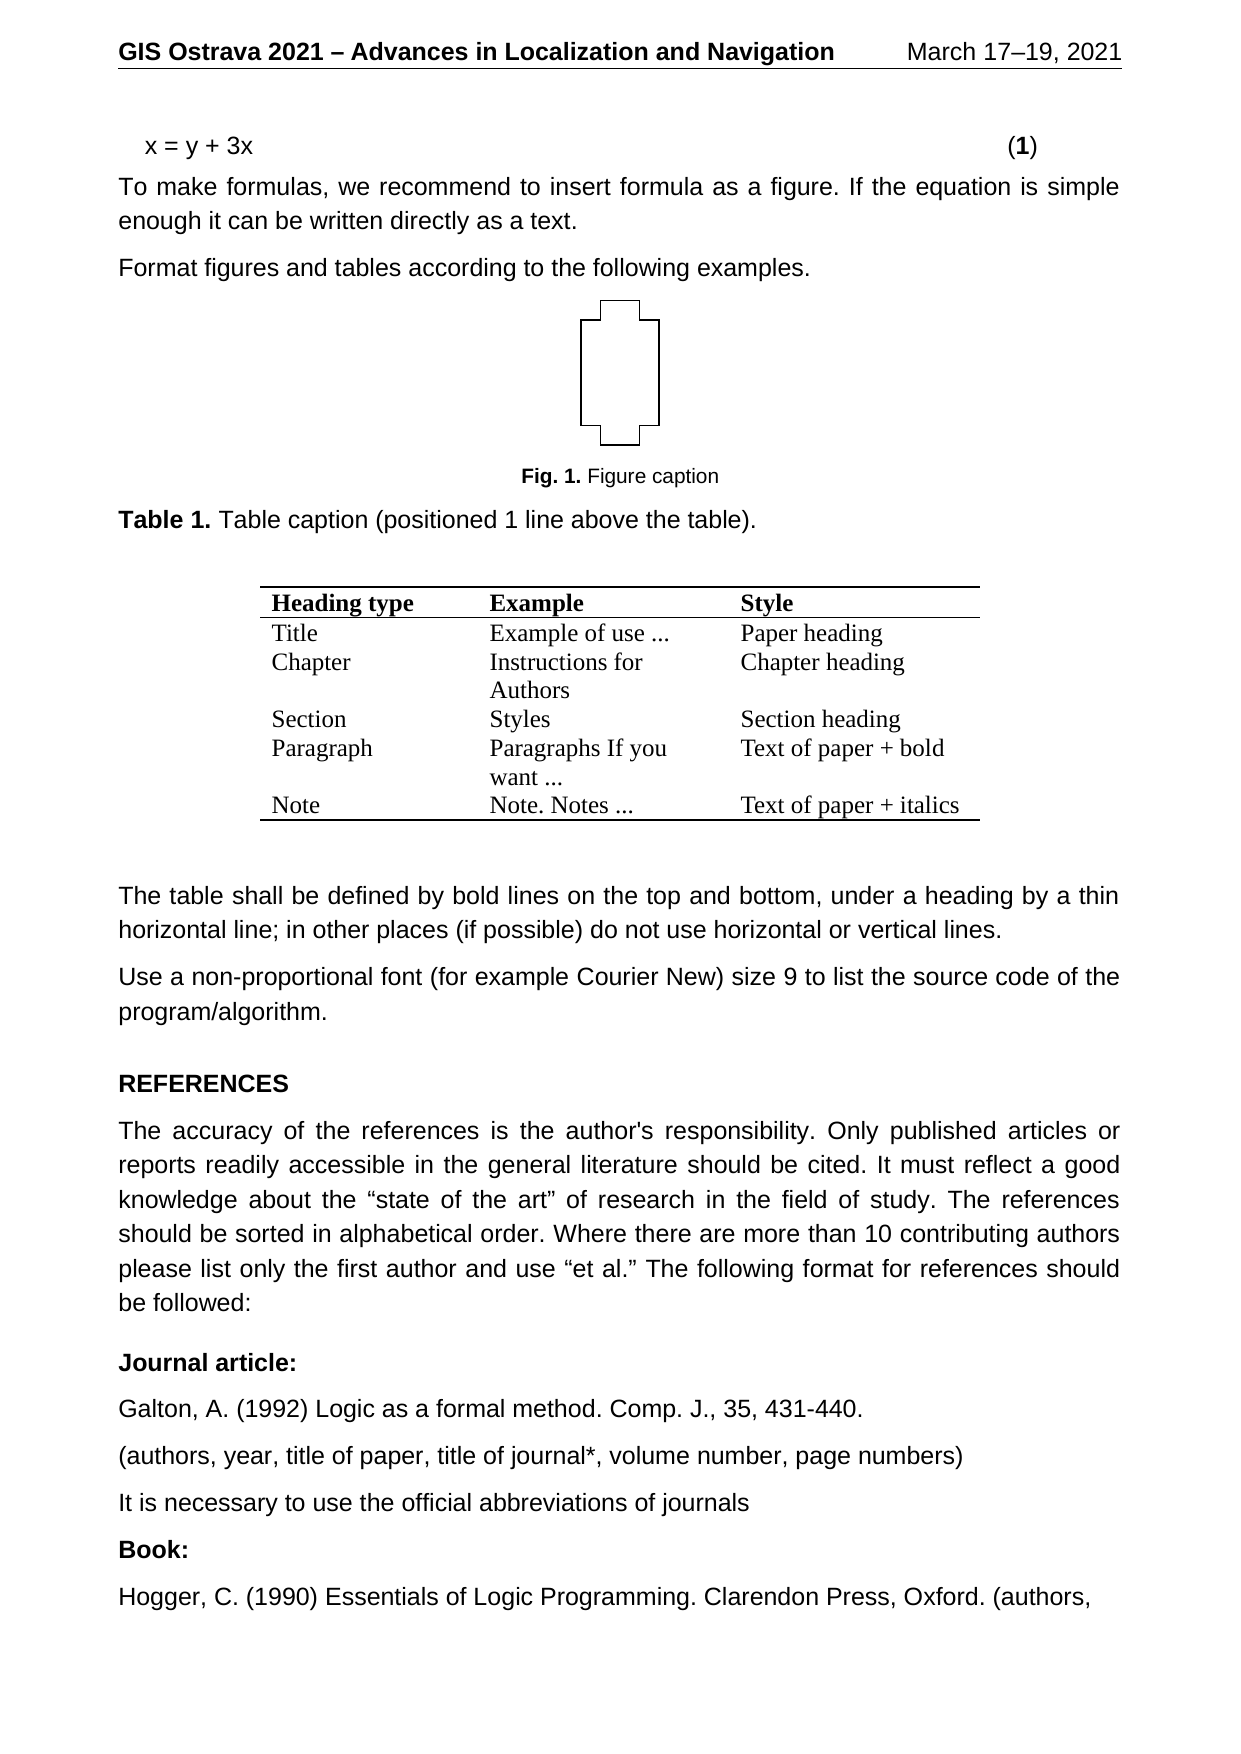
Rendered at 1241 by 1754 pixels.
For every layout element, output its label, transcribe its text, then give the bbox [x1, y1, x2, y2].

table_cell Text of paper + italics [729, 791, 980, 819]
table_cell Chapter [260, 647, 478, 704]
table_header Heading type [260, 588, 478, 617]
text Table 1. Table caption (positioned 1 line above the table). [118, 505, 1122, 533]
text Format figures and tables according to the following examples. [118, 253, 1122, 282]
table_cell Paper heading [729, 618, 980, 647]
table_cell Styles [478, 704, 729, 733]
table_cell Note [260, 791, 478, 819]
table_header (1) [996, 118, 1106, 159]
subtitle Use a non-proportional font (for example Courier New) size 9 to list the source code of the program/algorithm. [118, 962, 1122, 1026]
text Hogger, C. (1990) Essentials of Logic Programming. Clarendon Press, Oxford. (authors, [118, 1582, 1122, 1611]
table_cell Section heading [729, 704, 980, 733]
text (authors, year, title of paper, title of journal*, volume number, page numbers) [118, 1441, 1122, 1470]
subtitle Journal article: [118, 1348, 1122, 1376]
table_cell Title [260, 618, 478, 647]
text It is necessary to use the official abbreviations of journals [118, 1488, 1122, 1517]
text Galton, A. (1992) Logic as a formal method. Comp. J., 35, 431-440. [118, 1394, 1122, 1423]
text Fig. 1. Figure caption [118, 463, 1122, 487]
table_header Example [478, 588, 729, 617]
table_cell Text of paper + bold [729, 733, 980, 791]
text The accuracy of the references is the author's responsibility. Only published articles or reports readily accessible in the general literature should be cited. It must reflect a good knowledge about the “state of the art” of research in the field of study. The references should be sorted in alphabetical order. Where there are more than 10 contributing authors please list only the first author and use “et al.” The following format for references should be followed: [118, 1116, 1122, 1317]
text To make formulas, we recommend to insert formula as a figure. If the equation is simple enough it can be written directly as a text. [118, 172, 1122, 235]
table_cell Paragraphs If you want ... [478, 733, 729, 791]
table_cell Section [260, 704, 478, 733]
table_header Style [729, 588, 980, 617]
subtitle The table shall be defined by bold lines on the top and bottom, under a heading by a thin horizontal line; in other places (if possible) do not use horizontal or vertical lines. [118, 881, 1122, 944]
table_header x = y + 3x [133, 118, 996, 159]
table_cell Instructions for Authors [478, 647, 729, 704]
text Book: [118, 1535, 1122, 1564]
table_cell Paragraph [260, 733, 478, 791]
table_cell Example of use ... [478, 618, 729, 647]
table_cell Chapter heading [729, 647, 980, 704]
table_cell Note. Notes ... [478, 791, 729, 819]
subtitle REFERENCES [118, 1069, 1122, 1097]
